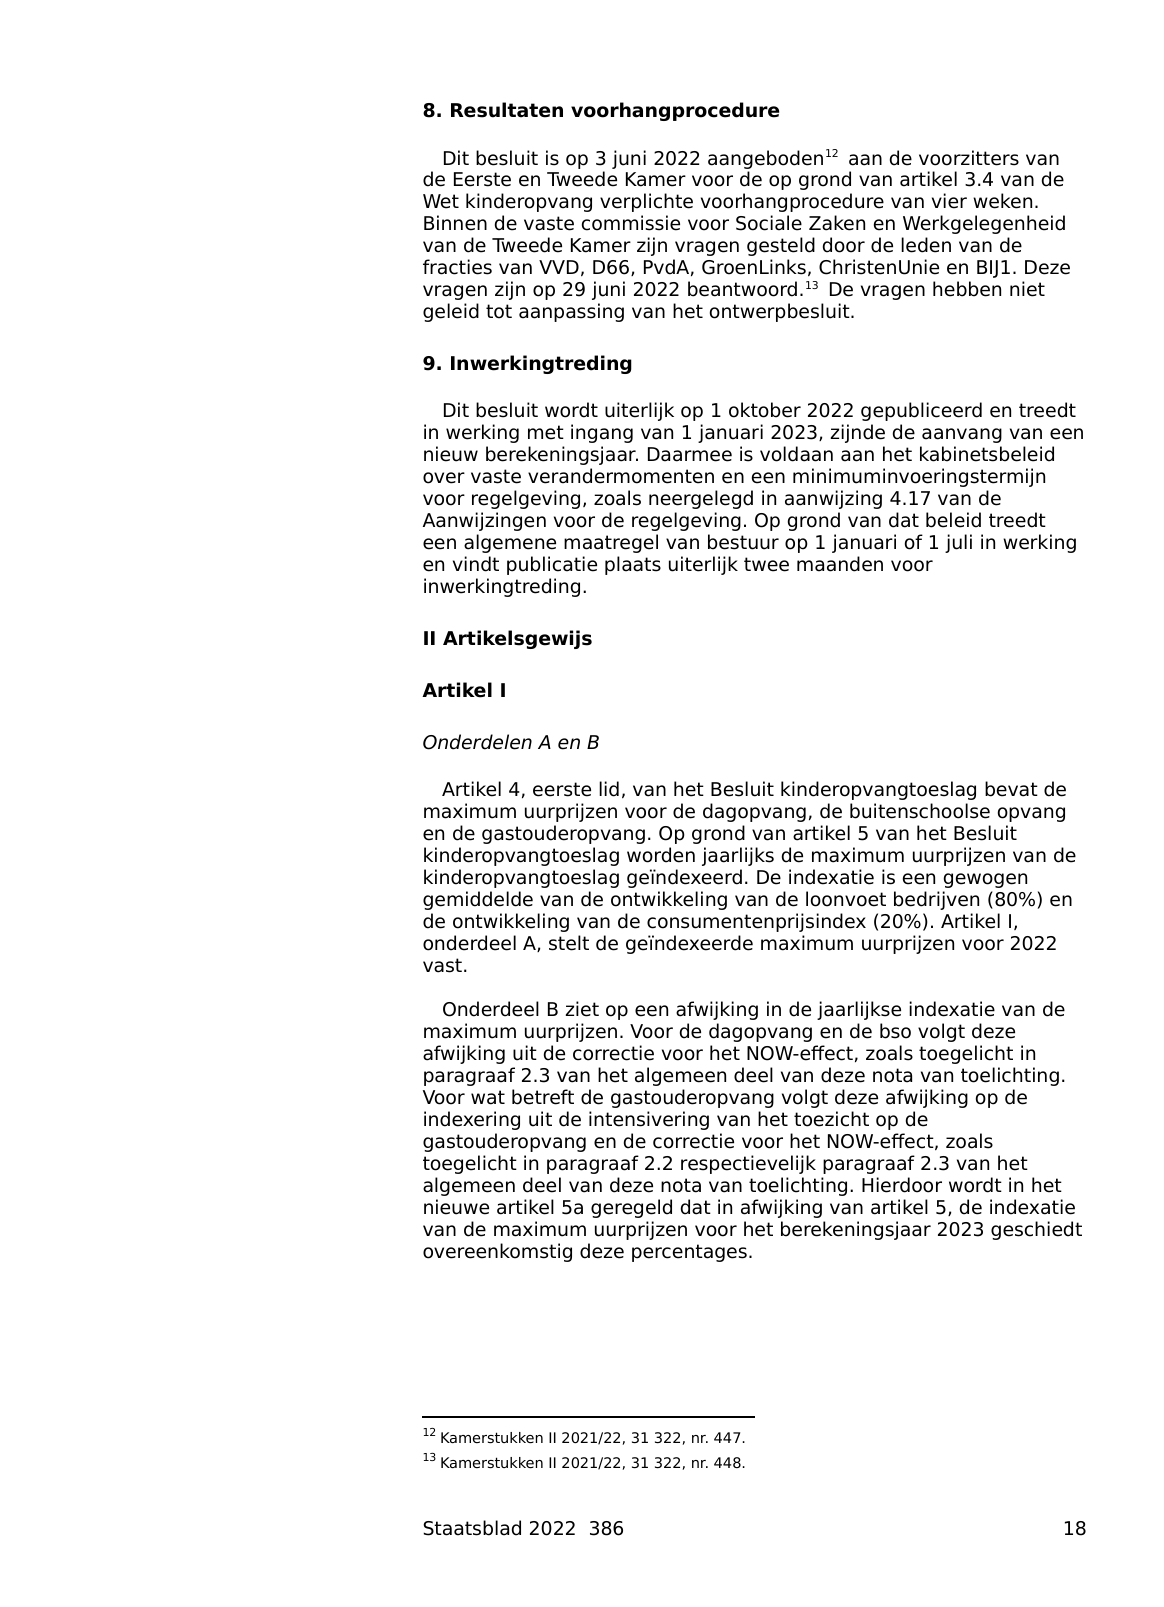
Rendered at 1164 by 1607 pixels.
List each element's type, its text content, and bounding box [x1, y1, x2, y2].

text Kamerstukken II 2021/22, 31 322, nr. 448. [422, 1451, 1087, 1473]
subtitle 8. Resultaten voorhangprocedure [422, 100, 1087, 122]
text Kamerstukken II 2021/22, 31 322, nr. 447. [422, 1426, 1087, 1448]
text Dit besluit wordt uiterlijk op 1 oktober 2022 gepubliceerd en treedt in werking met ingang van 1 januari 2023, zijnde de aanvang van een nieuw berekeningsjaar. Daarmee is voldaan aan het kabinetsbeleid over vaste verandermomenten en een minimuminvoeringstermijn voor regelgeving, zoals neergelegd in aanwijzing 4.17 van de Aanwijzingen voor de regelgeving. Op grond van dat beleid treedt een algemene maatregel van bestuur op 1 januari of 1 juli in werking en vindt publicatie plaats uiterlijk twee maanden voor inwerkingtreding. [422, 400, 1087, 598]
text Onderdeel B ziet op een afwijking in de jaarlijkse indexatie van de maximum uurprijzen. Voor de dagopvang en de bso volgt deze afwijking uit de correctie voor het NOW-effect, zoals toegelicht in paragraaf 2.3 van het algemeen deel van deze nota van toelichting. Voor wat betreft de gastouderopvang volgt deze afwijking op de indexering uit de intensivering van het toezicht op de gastouderopvang en de correctie voor het NOW-effect, zoals toegelicht in paragraaf 2.2 respectievelijk paragraaf 2.3 van het algemeen deel van deze nota van toelichting. Hierdoor wordt in het nieuwe artikel 5a geregeld dat in afwijking van artikel 5, de indexatie van de maximum uurprijzen voor het berekeningsjaar 2023 geschiedt overeenkomstig deze percentages. [422, 999, 1087, 1263]
subtitle 9. Inwerkingtreding [422, 353, 1087, 375]
text Artikel 4, eerste lid, van het Besluit kinderopvangtoeslag bevat de maximum uurprijzen voor de dagopvang, de buitenschoolse opvang en de gastouderopvang. Op grond van artikel 5 van het Besluit kinderopvangtoeslag worden jaarlijks de maximum uurprijzen van de kinderopvangtoeslag geïndexeerd. De indexatie is een gewogen gemiddelde van de ontwikkeling van de loonvoet bedrijven (80%) en de ontwikkeling van de consumentenprijsindex (20%). Artikel I, onderdeel A, stelt de geïndexeerde maximum uurprijzen voor 2022 vast. [422, 779, 1087, 977]
text Dit besluit is op 3 juni 2022 aangeboden aan de voorzitters van de Eerste en Tweede Kamer voor de op grond van artikel 3.4 van de Wet kinderopvang verplichte voorhangprocedure van vier weken. Binnen de vaste commissie voor Sociale Zaken en Werkgelegenheid van de Tweede Kamer zijn vragen gesteld door de leden van de fracties van VVD, D66, PvdA, GroenLinks, ChristenUnie en BIJ1. Deze vragen zijn op 29 juni 2022 beantwoord. De vragen hebben niet geleid tot aanpassing van het ontwerpbesluit. [422, 147, 1087, 323]
subtitle Artikel I [422, 680, 1087, 702]
subtitle II Artikelsgewijs [422, 628, 1087, 650]
subtitle Onderdelen A en B [422, 732, 1087, 754]
